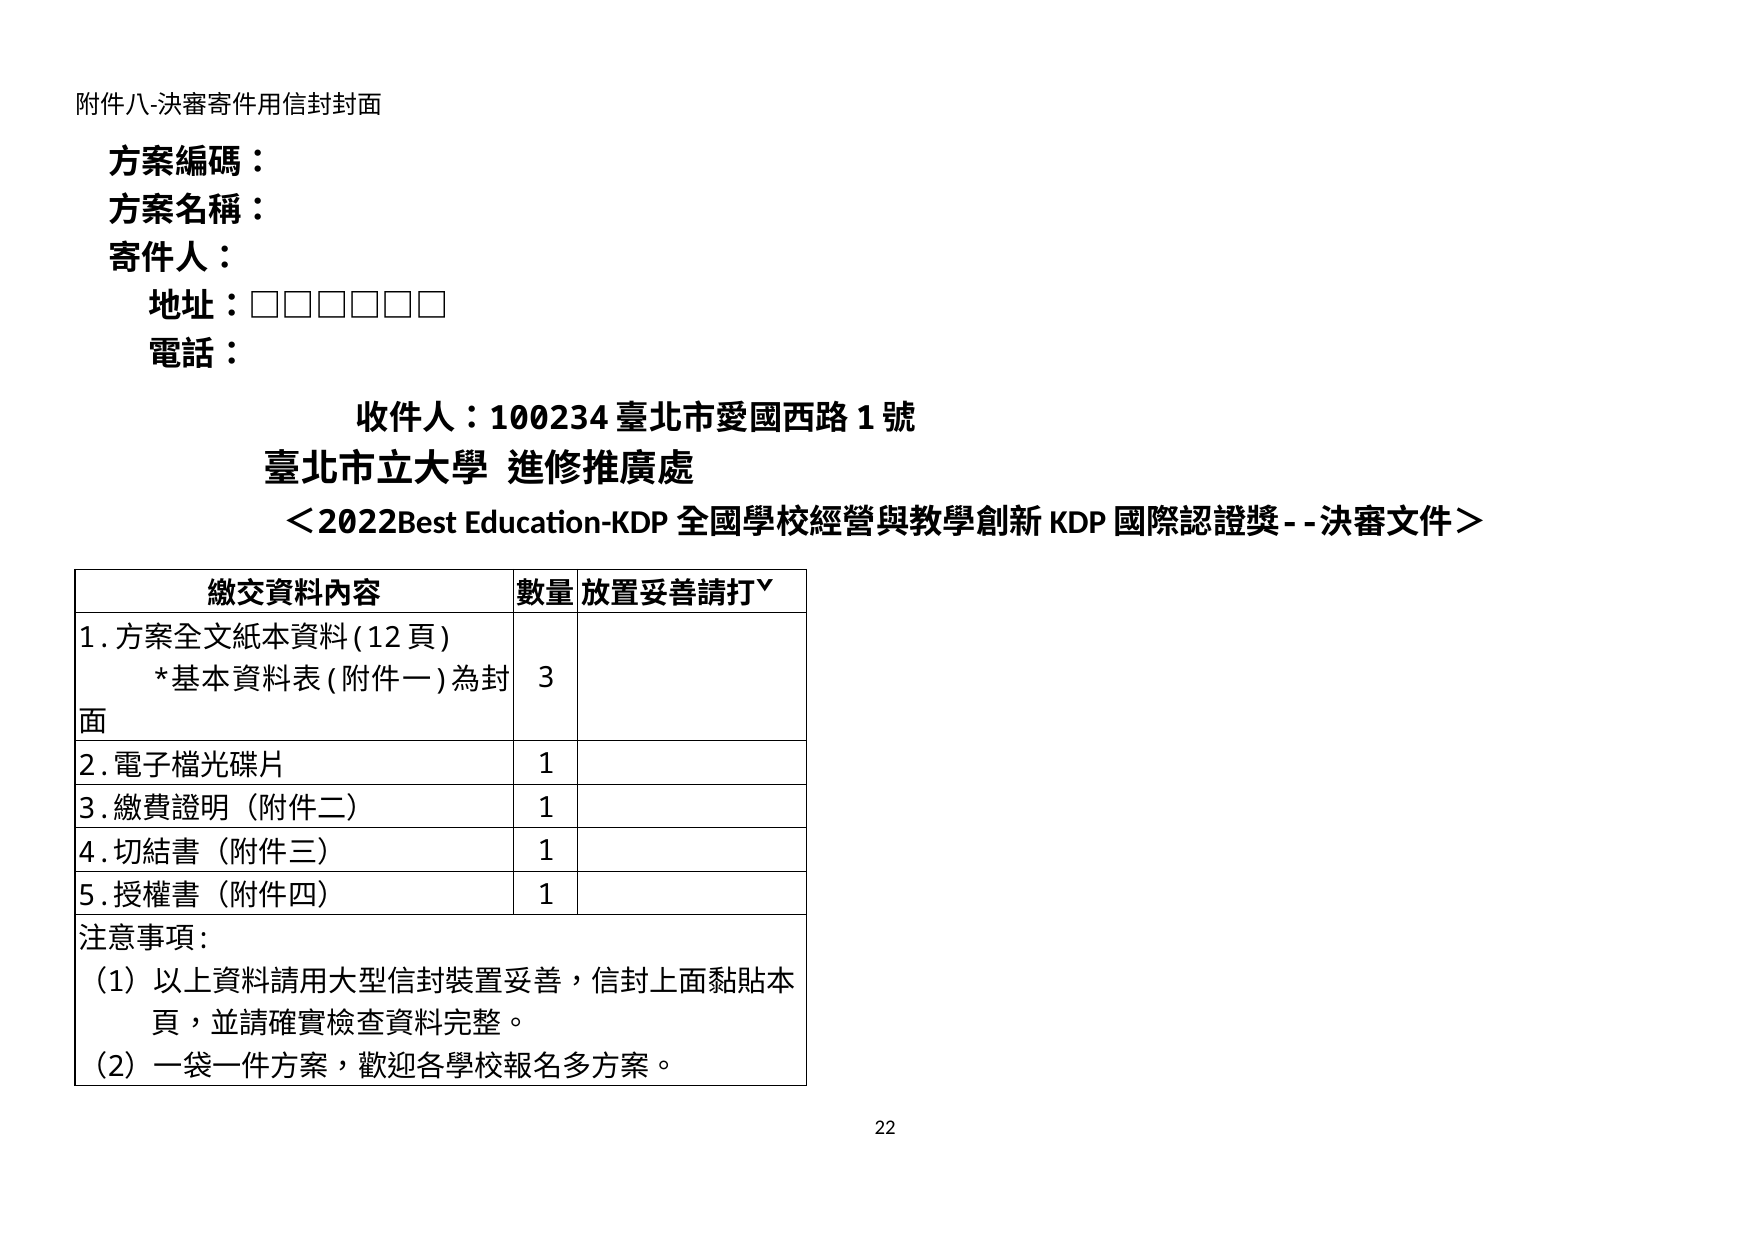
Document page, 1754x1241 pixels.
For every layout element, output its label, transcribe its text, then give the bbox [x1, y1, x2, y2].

table_cell 注意事項: （1）以上資料請用大型信封裝置妥善，信封上面黏貼本頁，並請確實檢查資料完整。 （2）一袋一件方案，歡迎各學校報名多方案。 [76, 915, 806, 1084]
table_cell [578, 828, 806, 871]
table_cell [578, 613, 806, 740]
table_header 放置妥善請打ˇ [578, 570, 806, 612]
table_cell [578, 741, 806, 784]
text 電話： [75, 327, 1695, 375]
text ＜2022Best Education-KDP 全國學校經營與教學創新KDP國際認證獎--決審文件＞ [75, 492, 1695, 544]
table_cell 2.電子檔光碟片 [76, 741, 513, 784]
text 方案編碼： [75, 135, 1695, 183]
table_cell 1 [514, 741, 577, 784]
table_cell 方案全文紙本資料(12頁) *基本資料表(附件一)為封面 [76, 613, 513, 740]
text 收件人：100234臺北市愛國西路1號 [75, 387, 1695, 439]
text 寄件人： [75, 231, 1695, 279]
table_cell 1 [514, 872, 577, 914]
table_cell [578, 785, 806, 827]
table_cell [578, 872, 806, 914]
text 地址：□□□□□□ [75, 279, 1695, 327]
table_cell 5.授權書（附件四） [76, 872, 513, 914]
table_cell 3.繳費證明（附件二） [76, 785, 513, 827]
table_header 數量 [514, 570, 577, 612]
table_cell 4.切結書（附件三） [76, 828, 513, 871]
table_header 繳交資料內容 [76, 570, 513, 612]
table_cell 3 [514, 613, 577, 740]
table_cell 1 [514, 828, 577, 871]
text 臺北市立大學 進修推廣處 [75, 439, 1695, 492]
text 附件八-決審寄件用信封封面 [75, 75, 1695, 123]
text 方案名稱： [75, 183, 1695, 231]
table_cell 1 [514, 785, 577, 827]
